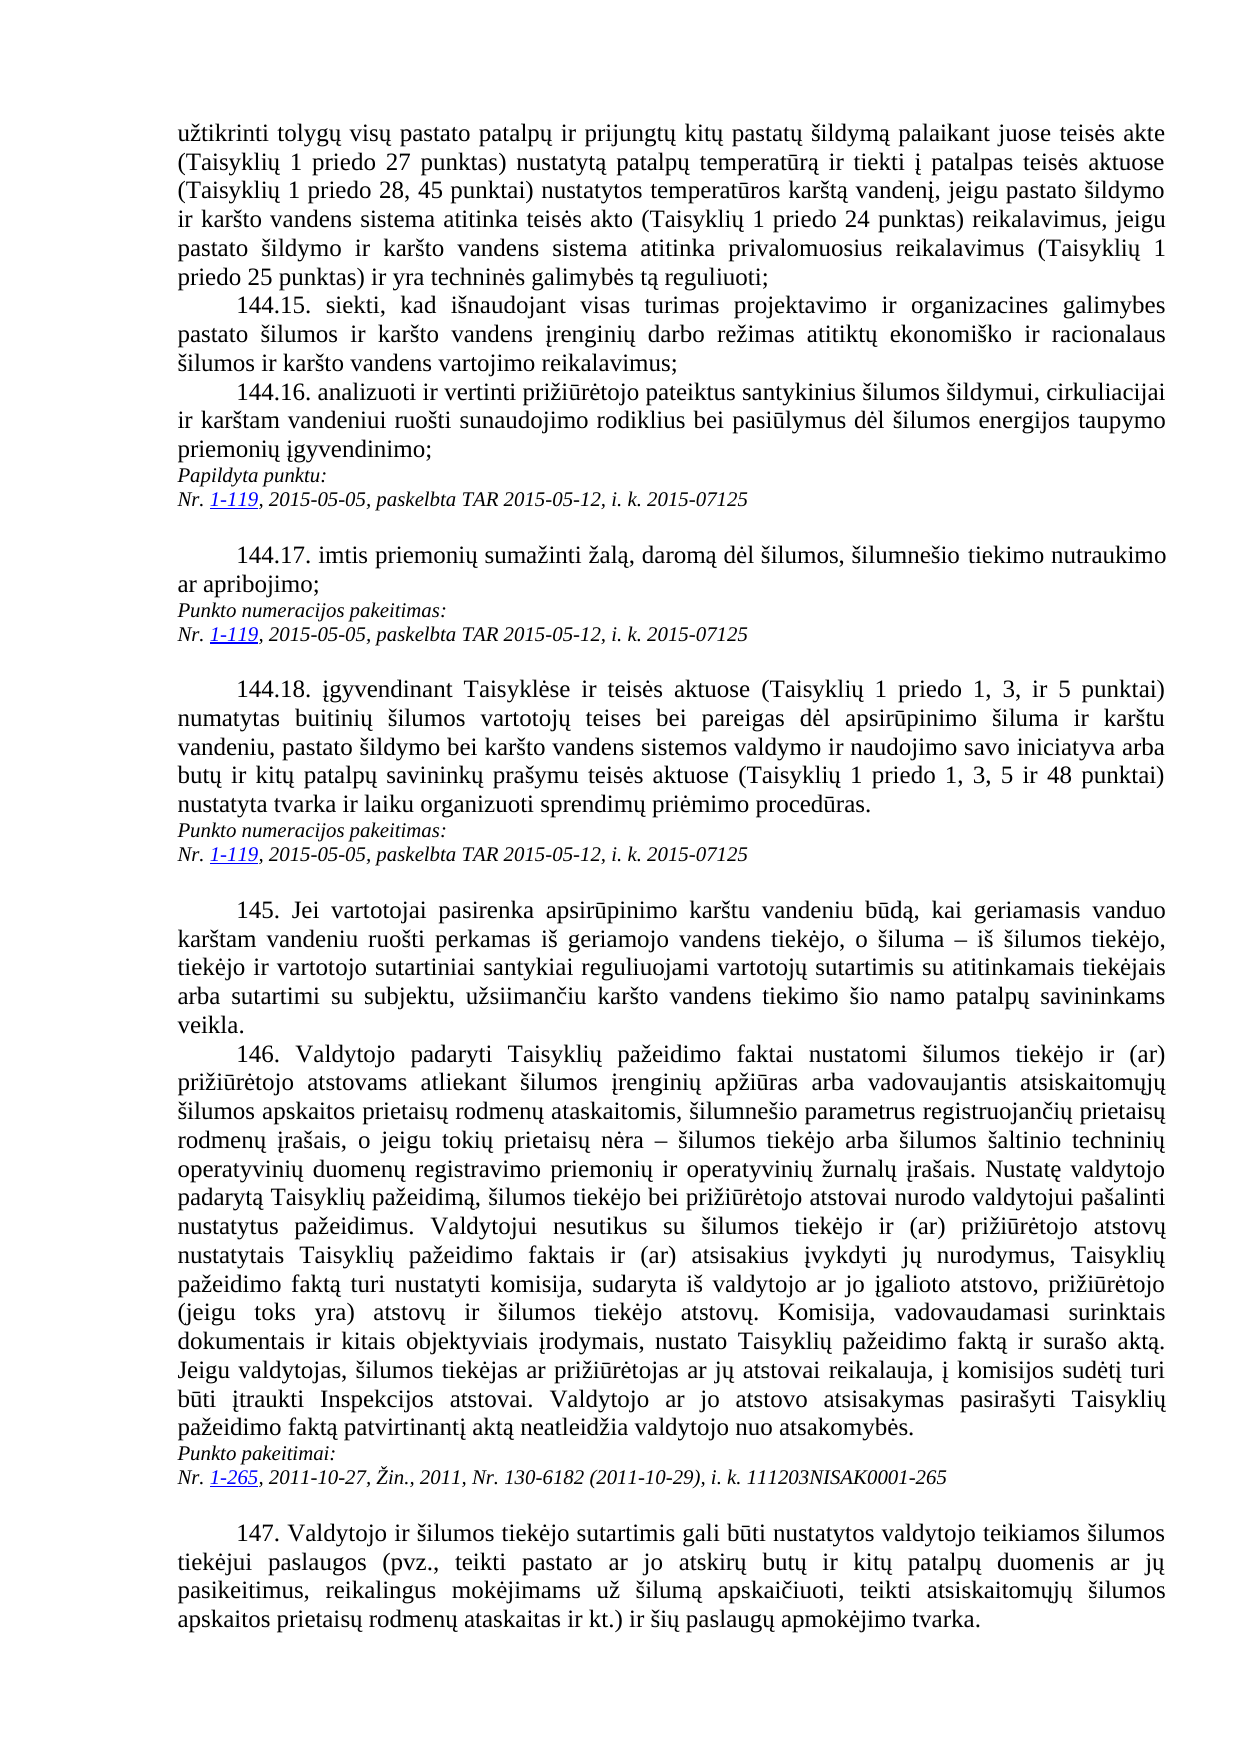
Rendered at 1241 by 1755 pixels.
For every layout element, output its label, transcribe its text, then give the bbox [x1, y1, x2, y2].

text Nr. 1-119, 2015-05-05, paskelbta TAR 2015-05-12, i. k. 2015-07125 [177, 622, 1166, 646]
text Papildyta punktu: [177, 463, 1166, 487]
text Nr. 1-119, 2015-05-05, paskelbta TAR 2015-05-12, i. k. 2015-07125 [177, 487, 1166, 511]
text 145. Jei vartotojai pasirenka apsirūpinimo karštu vandeniu būdą, kai geriamasis vanduo karštam vandeniu ruošti perkamas iš geriamojo vandens tiekėjo, o šiluma – iš šilumos tiekėjo, tiekėjo ir vartotojo sutartiniai santykiai reguliuojami vartotojų sutartimis su atitinkamais tiekėjais arba sutartimi su subjektu, užsiimančiu karšto vandens tiekimo šio namo patalpų savininkams veikla. [177, 895, 1166, 1039]
text užtikrinti tolygų visų pastato patalpų ir prijungtų kitų pastatų šildymą palaikant juose teisės akte (Taisyklių 1 priedo 27 punktas) nustatytą patalpų temperatūrą ir tiekti į patalpas teisės aktuose (Taisyklių 1 priedo 28, 45 punktai) nustatytos temperatūros karštą vandenį, jeigu pastato šildymo ir karšto vandens sistema atitinka teisės akto (Taisyklių 1 priedo 24 punktas) reikalavimus, jeigu pastato šildymo ir karšto vandens sistema atitinka privalomuosius reikalavimus (Taisyklių 1 priedo 25 punktas) ir yra techninės galimybės tą reguliuoti; [177, 118, 1166, 291]
text 144.17. imtis priemonių sumažinti žalą, daromą dėl šilumos, šilumnešio tiekimo nutraukimo ar apribojimo; [177, 540, 1166, 597]
text Punkto numeracijos pakeitimas: [177, 597, 1166, 622]
text 146. Valdytojo padaryti Taisyklių pažeidimo faktai nustatomi šilumos tiekėjo ir (ar) prižiūrėtojo atstovams atliekant šilumos įrenginių apžiūras arba vadovaujantis atsiskaitomųjų šilumos apskaitos prietaisų rodmenų ataskaitomis, šilumnešio parametrus registruojančių prietaisų rodmenų įrašais, o jeigu tokių prietaisų nėra – šilumos tiekėjo arba šilumos šaltinio techninių operatyvinių duomenų registravimo priemonių ir operatyvinių žurnalų įrašais. Nustatę valdytojo padarytą Taisyklių pažeidimą, šilumos tiekėjo bei prižiūrėtojo atstovai nurodo valdytojui pašalinti nustatytus pažeidimus. Valdytojui nesutikus su šilumos tiekėjo ir (ar) prižiūrėtojo atstovų nustatytais Taisyklių pažeidimo faktais ir (ar) atsisakius įvykdyti jų nurodymus, Taisyklių pažeidimo faktą turi nustatyti komisija, sudaryta iš valdytojo ar jo įgalioto atstovo, prižiūrėtojo (jeigu toks yra) atstovų ir šilumos tiekėjo atstovų. Komisija, vadovaudamasi surinktais dokumentais ir kitais objektyviais įrodymais, nustato Taisyklių pažeidimo faktą ir surašo aktą. Jeigu valdytojas, šilumos tiekėjas ar prižiūrėtojas ar jų atstovai reikalauja, į komisijos sudėtį turi būti įtraukti Inspekcijos atstovai. Valdytojo ar jo atstovo atsisakymas pasirašyti Taisyklių pažeidimo faktą patvirtinantį aktą neatleidžia valdytojo nuo atsakomybės. [177, 1039, 1166, 1441]
text Nr. 1-119, 2015-05-05, paskelbta TAR 2015-05-12, i. k. 2015-07125 [177, 842, 1166, 866]
text Nr. 1-265, 2011-10-27, Žin., 2011, Nr. 130-6182 (2011-10-29), i. k. 111203NISAK0001-265 [177, 1465, 1166, 1489]
text 144.16. analizuoti ir vertinti prižiūrėtojo pateiktus santykinius šilumos šildymui, cirkuliacijai ir karštam vandeniui ruošti sunaudojimo rodiklius bei pasiūlymus dėl šilumos energijos taupymo priemonių įgyvendinimo; [177, 377, 1166, 463]
text 147. Valdytojo ir šilumos tiekėjo sutartimis gali būti nustatytos valdytojo teikiamos šilumos tiekėjui paslaugos (pvz., teikti pastato ar jo atskirų butų ir kitų patalpų duomenis ar jų pasikeitimus, reikalingus mokėjimams už šilumą apskaičiuoti, teikti atsiskaitomųjų šilumos apskaitos prietaisų rodmenų ataskaitas ir kt.) ir šių paslaugų apmokėjimo tvarka. [177, 1518, 1166, 1633]
text Punkto pakeitimai: [177, 1441, 1166, 1465]
text 144.18. įgyvendinant Taisyklėse ir teisės aktuose (Taisyklių 1 priedo 1, 3, ir 5 punktai) numatytas buitinių šilumos vartotojų teises bei pareigas dėl apsirūpinimo šiluma ir karštu vandeniu, pastato šildymo bei karšto vandens sistemos valdymo ir naudojimo savo iniciatyva arba butų ir kitų patalpų savininkų prašymu teisės aktuose (Taisyklių 1 priedo 1, 3, 5 ir 48 punktai) nustatyta tvarka ir laiku organizuoti sprendimų priėmimo procedūras. [177, 674, 1166, 818]
text Punkto numeracijos pakeitimas: [177, 818, 1166, 842]
text 144.15. siekti, kad išnaudojant visas turimas projektavimo ir organizacines galimybes pastato šilumos ir karšto vandens įrenginių darbo režimas atitiktų ekonomiško ir racionalaus šilumos ir karšto vandens vartojimo reikalavimus; [177, 291, 1166, 377]
